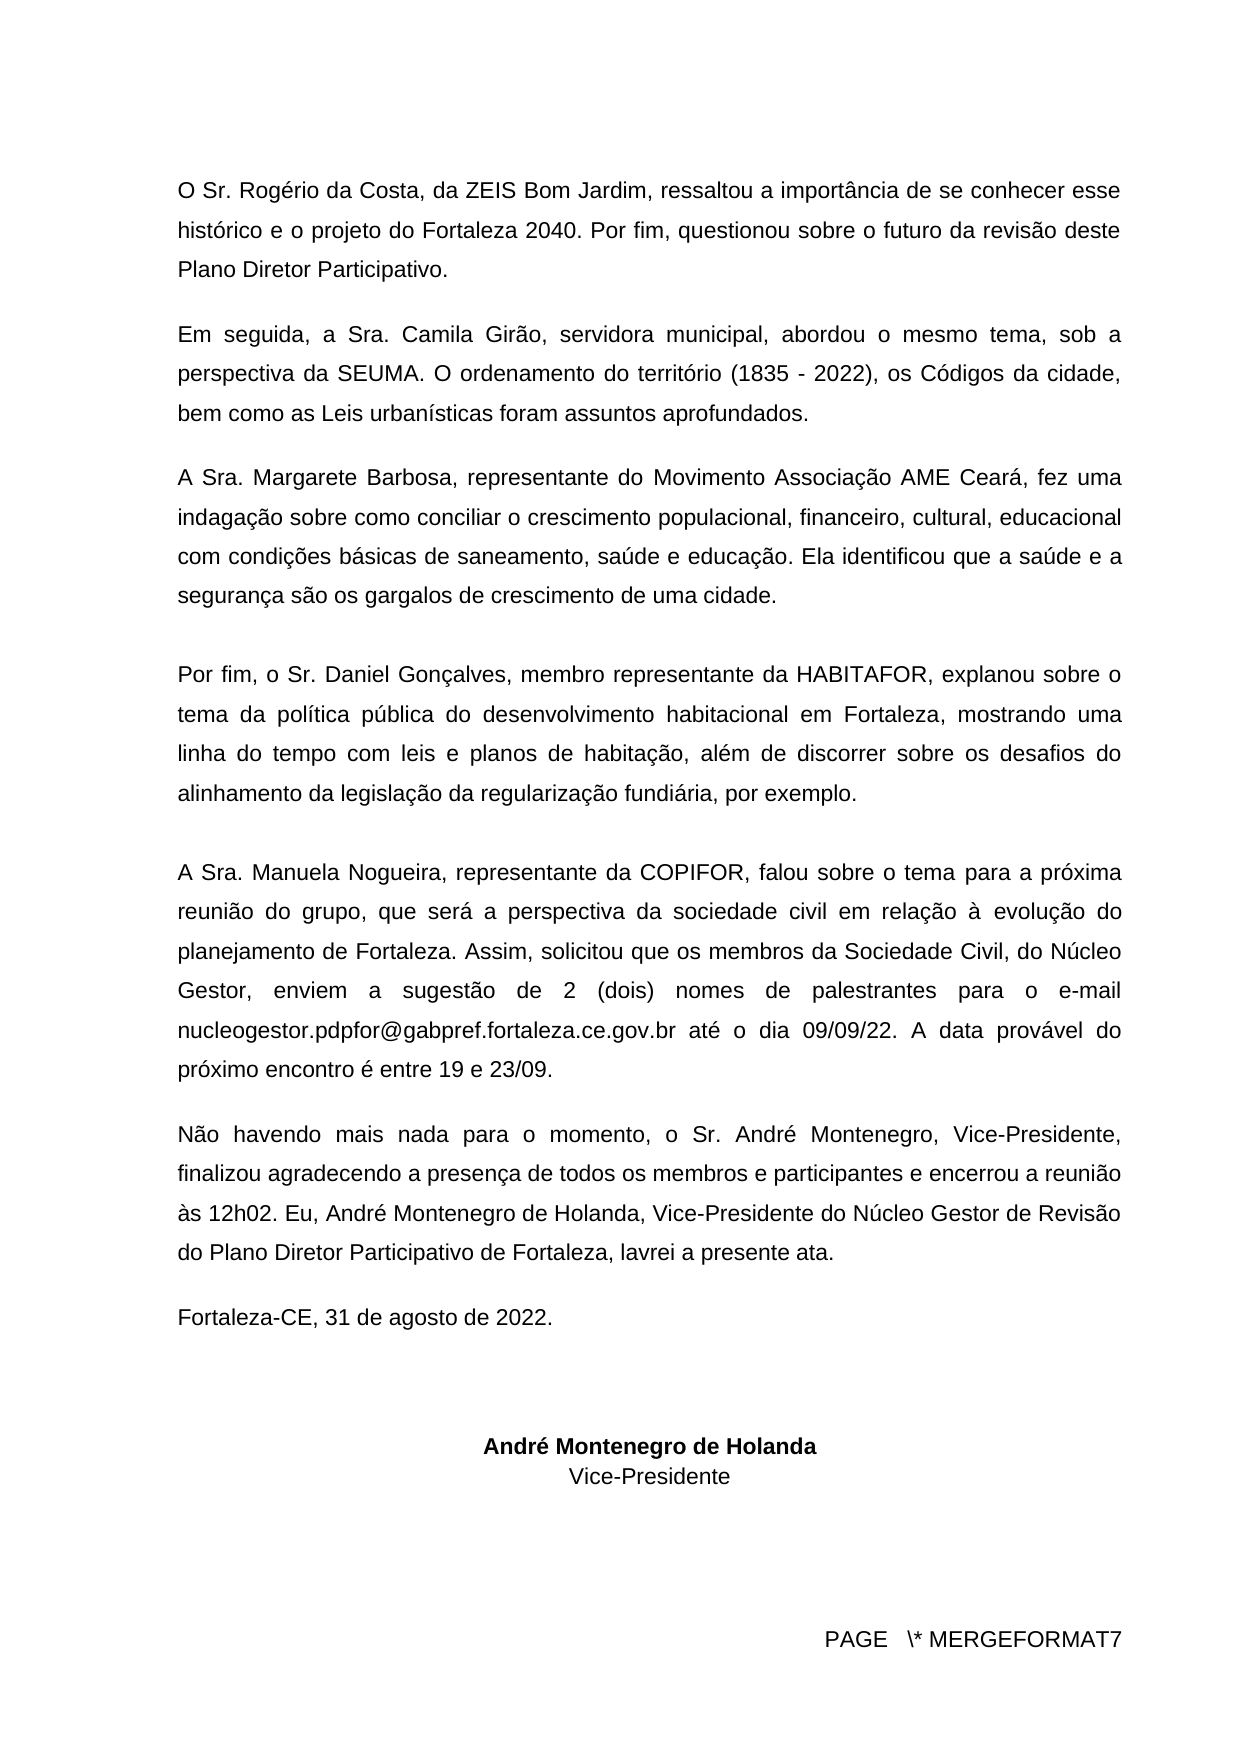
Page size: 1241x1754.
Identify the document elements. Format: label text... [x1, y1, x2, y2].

text O Sr. Rogério da Costa, da ZEIS Bom Jardim, ressaltou a importância de se conhecer esse histórico e o projeto do Fortaleza 2040. Por fim, questionou sobre o futuro da revisão deste Plano Diretor Participativo. [177, 177, 1122, 282]
text Por fim, o Sr. Daniel Gonçalves, membro representante da HABITAFOR, explanou sobre o tema da política pública do desenvolvimento habitacional em Fortaleza, mostrando uma linha do tempo com leis e planos de habitação, além de discorrer sobre os desafios do alinhamento da legislação da regularização fundiária, por exemplo. [177, 661, 1122, 806]
text A Sra. Margarete Barbosa, representante do Movimento Associação AME Ceará, fez uma indagação sobre como conciliar o crescimento populacional, financeiro, cultural, educacional com condições básicas de saneamento, saúde e educação. Ela identificou que a saúde e a segurança são os gargalos de crescimento de uma cidade. [177, 464, 1122, 609]
text Fortaleza-CE, 31 de agosto de 2022. [177, 1304, 1122, 1330]
text A Sra. Manuela Nogueira, representante da COPIFOR, falou sobre o tema para a próxima reunião do grupo, que será a perspectiva da sociedade civil em relação à evolução do planejamento de Fortaleza. Assim, solicitou que os membros da Sociedade Civil, do Núcleo Gestor, enviem a sugestão de 2 (dois) nomes de palestrantes para o e-mail nucleogestor.pdpfor@gabpref.fortaleza.ce.gov.br até o dia 09/09/22. A data provável do próximo encontro é entre 19 e 23/09. [177, 859, 1122, 1083]
text Vice-Presidente [177, 1463, 1122, 1489]
text André Montenegro de Holanda [177, 1433, 1122, 1459]
text Em seguida, a Sra. Camila Girão, servidora municipal, abordou o mesmo tema, sob a perspectiva da SEUMA. O ordenamento do território (1835 - 2022), os Códigos da cidade, bem como as Leis urbanísticas foram assuntos aprofundados. [177, 321, 1122, 426]
text Não havendo mais nada para o momento, o Sr. André Montenegro, Vice-Presidente, finalizou agradecendo a presença de todos os membros e participantes e encerrou a reunião às 12h02. Eu, André Montenegro de Holanda, Vice-Presidente do Núcleo Gestor de Revisão do Plano Diretor Participativo de Fortaleza, lavrei a presente ata. [177, 1121, 1122, 1266]
